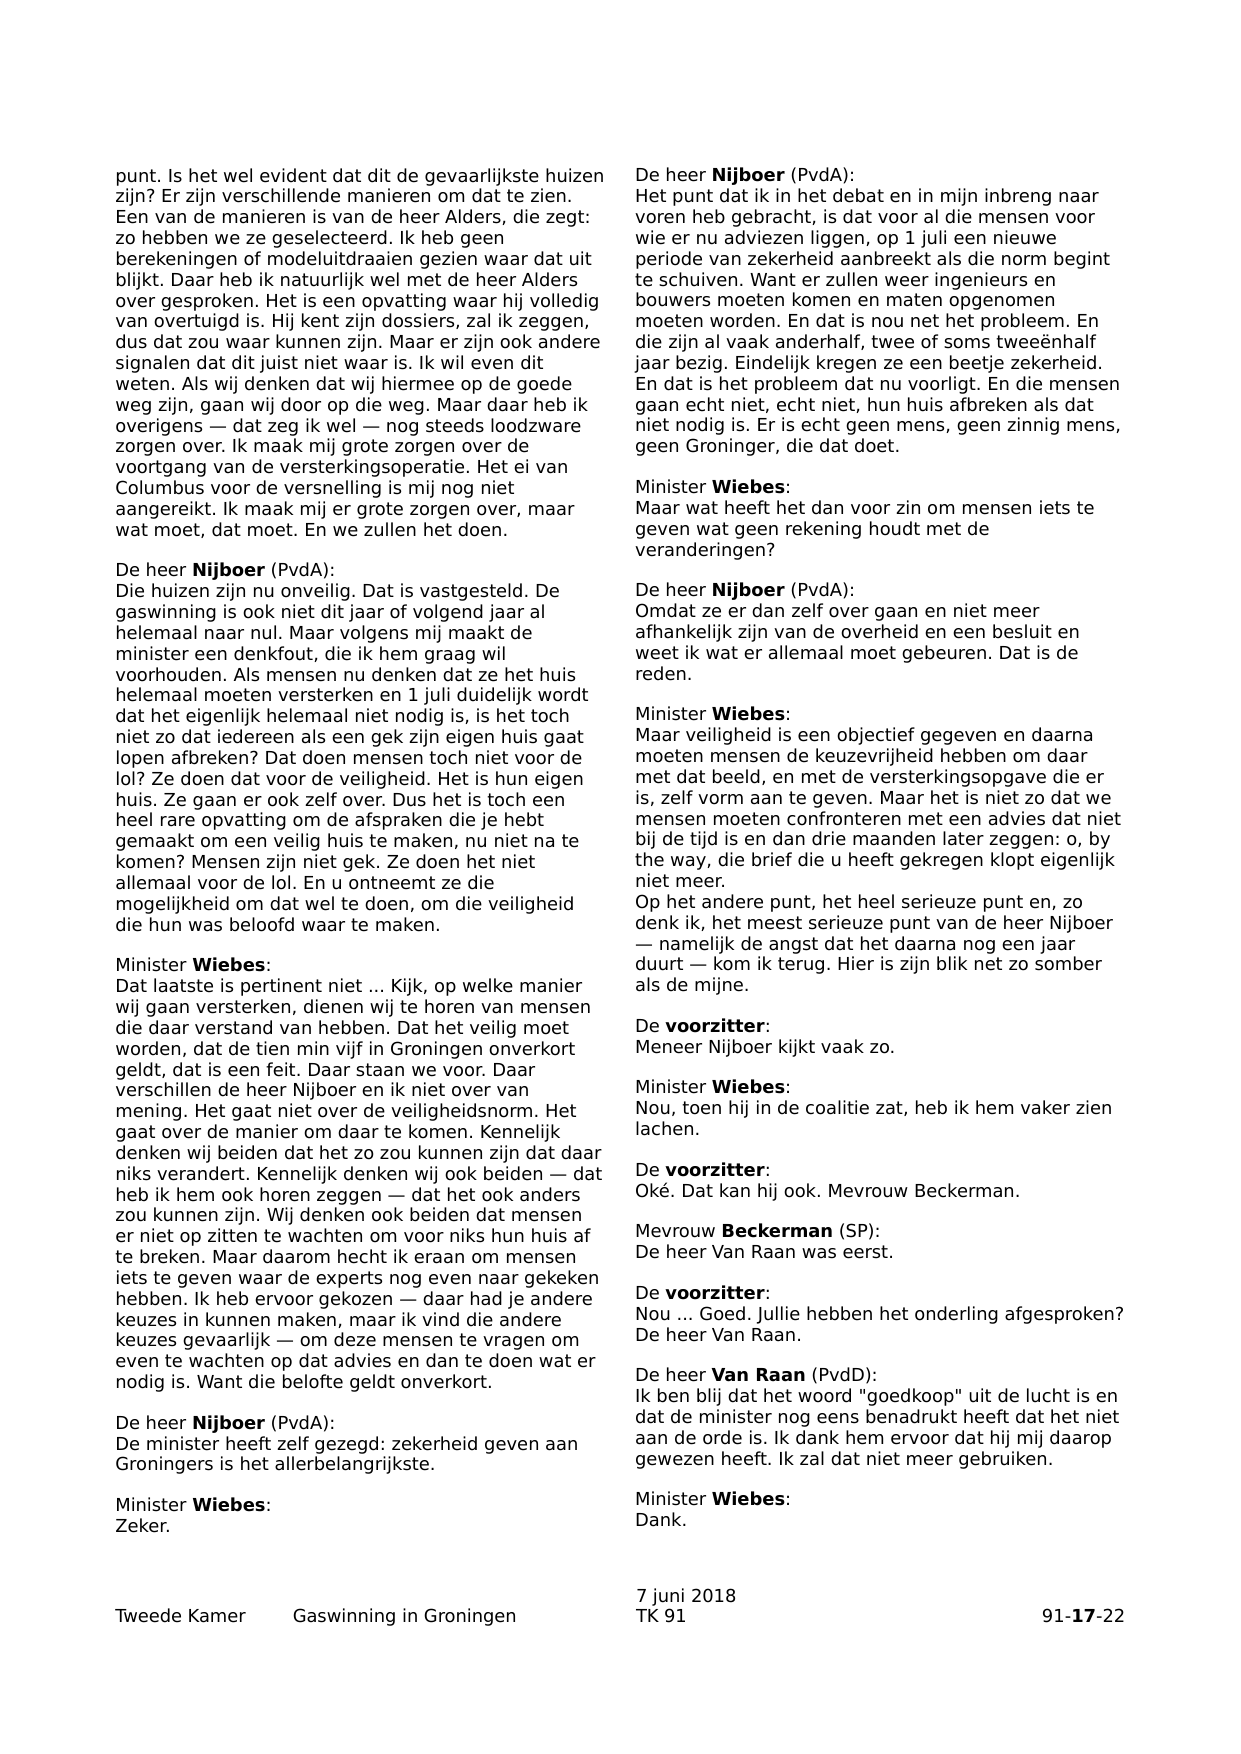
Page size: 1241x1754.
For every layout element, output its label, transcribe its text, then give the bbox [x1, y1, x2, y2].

text Minister Wiebes: [635, 477, 1125, 498]
text De heer Nijboer (PvdA): [115, 560, 605, 581]
text Mevrouw Beckerman (SP): [635, 1221, 1125, 1242]
text Op het andere punt, het heel serieuze punt en, zo denk ik, het meest serieuze punt van de heer Nijboer — namelijk de angst dat het daarna nog een jaar duurt — kom ik terug. Hier is zijn blik net zo somber als de mijne. [635, 892, 1125, 996]
text De heer Van Raan was eerst. [635, 1242, 1125, 1263]
text Minister Wiebes: [635, 1489, 1125, 1510]
text De voorzitter: [635, 1016, 1125, 1036]
text Nou ... Goed. Jullie hebben het onderling afgesproken? De heer Van Raan. [635, 1303, 1125, 1345]
text Zeker. [115, 1516, 605, 1537]
text Minister Wiebes: [115, 1495, 605, 1516]
text De heer Nijboer (PvdA): [635, 580, 1125, 601]
text Dank. [635, 1510, 1125, 1531]
text De heer Van Raan (PvdD): [635, 1365, 1125, 1386]
text Die huizen zijn nu onveilig. Dat is vastgesteld. De gaswinning is ook niet dit jaar of volgend jaar al helemaal naar nul. Maar volgens mij maakt de minister een denkfout, die ik hem graag wil voorhouden. Als mensen nu denken dat ze het huis helemaal moeten versterken en 1 juli duidelijk wordt dat het eigenlijk helemaal niet nodig is, is het toch niet zo dat iedereen als een gek zijn eigen huis gaat lopen afbreken? Dat doen mensen toch niet voor de lol? Ze doen dat voor de veiligheid. Het is hun eigen huis. Ze gaan er ook zelf over. Dus het is toch een heel rare opvatting om de afspraken die je hebt gemaakt om een veilig huis te maken, nu niet na te komen? Mensen zijn niet gek. Ze doen het niet allemaal voor de lol. En u ontneemt ze die mogelijkheid om dat wel te doen, om die veiligheid die hun was beloofd waar te maken. [115, 581, 605, 935]
text Minister Wiebes: [635, 1077, 1125, 1098]
text punt. Is het wel evident dat dit de gevaarlijkste huizen zijn? Er zijn verschillende manieren om dat te zien. Een van de manieren is van de heer Alders, die zegt: zo hebben we ze geselecteerd. Ik heb geen berekeningen of modeluitdraaien gezien waar dat uit blijkt. Daar heb ik natuurlijk wel met de heer Alders over gesproken. Het is een opvatting waar hij volledig van overtuigd is. Hij kent zijn dossiers, zal ik zeggen, dus dat zou waar kunnen zijn. Maar er zijn ook andere signalen dat dit juist niet waar is. Ik wil even dit weten. Als wij denken dat wij hiermee op de goede weg zijn, gaan wij door op die weg. Maar daar heb ik overigens — dat zeg ik wel — nog steeds loodzware zorgen over. Ik maak mij grote zorgen over de voortgang van de versterkingsoperatie. Het ei van Columbus voor de versnelling is mij nog niet aangereikt. Ik maak mij er grote zorgen over, maar wat moet, dat moet. En we zullen het doen. [115, 165, 605, 540]
text De voorzitter: [635, 1160, 1125, 1180]
text Oké. Dat kan hij ook. Mevrouw Beckerman. [635, 1180, 1125, 1201]
text Dat laatste is pertinent niet ... Kijk, op welke manier wij gaan versterken, dienen wij te horen van mensen die daar verstand van hebben. Dat het veilig moet worden, dat de tien min vijf in Groningen onverkort geldt, dat is een feit. Daar staan we voor. Daar verschillen de heer Nijboer en ik niet over van mening. Het gaat niet over de veiligheidsnorm. Het gaat over de manier om daar te komen. Kennelijk denken wij beiden dat het zo zou kunnen zijn dat daar niks verandert. Kennelijk denken wij ook beiden — dat heb ik hem ook horen zeggen — dat het ook anders zou kunnen zijn. Wij denken ook beiden dat mensen er niet op zitten te wachten om voor niks hun huis af te breken. Maar daarom hecht ik eraan om mensen iets te geven waar de experts nog even naar gekeken hebben. Ik heb ervoor gekozen — daar had je andere keuzes in kunnen maken, maar ik vind die andere keuzes gevaarlijk — om deze mensen te vragen om even te wachten op dat advies en dan te doen wat er nodig is. Want die belofte geldt onverkort. [115, 976, 605, 1393]
text Maar wat heeft het dan voor zin om mensen iets te geven wat geen rekening houdt met de veranderingen? [635, 498, 1125, 560]
text Het punt dat ik in het debat en in mijn inbreng naar voren heb gebracht, is dat voor al die mensen voor wie er nu adviezen liggen, op 1 juli een nieuwe periode van zekerheid aanbreekt als die norm begint te schuiven. Want er zullen weer ingenieurs en bouwers moeten komen en maten opgenomen moeten worden. En dat is nou net het probleem. En die zijn al vaak anderhalf, twee of soms tweeënhalf jaar bezig. Eindelijk kregen ze een beetje zekerheid. En dat is het probleem dat nu voorligt. En die mensen gaan echt niet, echt niet, hun huis afbreken als dat niet nodig is. Er is echt geen mens, geen zinnig mens, geen Groninger, die dat doet. [635, 186, 1125, 457]
text Ik ben blij dat het woord "goedkoop" uit de lucht is en dat de minister nog eens benadrukt heeft dat het niet aan de orde is. Ik dank hem ervoor dat hij mij daarop gewezen heeft. Ik zal dat niet meer gebruiken. [635, 1386, 1125, 1469]
text Meneer Nijboer kijkt vaak zo. [635, 1036, 1125, 1057]
text De heer Nijboer (PvdA): [115, 1413, 605, 1433]
text Minister Wiebes: [115, 955, 605, 976]
text De heer Nijboer (PvdA): [635, 165, 1125, 186]
text Minister Wiebes: [635, 704, 1125, 725]
text Nou, toen hij in de coalitie zat, heb ik hem vaker zien lachen. [635, 1098, 1125, 1140]
text De voorzitter: [635, 1283, 1125, 1303]
text De minister heeft zelf gezegd: zekerheid geven aan Groningers is het allerbelangrijkste. [115, 1433, 605, 1475]
text Maar veiligheid is een objectief gegeven en daarna moeten mensen de keuzevrijheid hebben om daar met dat beeld, en met de versterkingsopgave die er is, zelf vorm aan te geven. Maar het is niet zo dat we mensen moeten confronteren met een advies dat niet bij de tijd is en dan drie maanden later zeggen: o, by the way, die brief die u heeft gekregen klopt eigenlijk niet meer. [635, 725, 1125, 892]
text Omdat ze er dan zelf over gaan en niet meer afhankelijk zijn van de overheid en een besluit en weet ik wat er allemaal moet gebeuren. Dat is de reden. [635, 601, 1125, 684]
